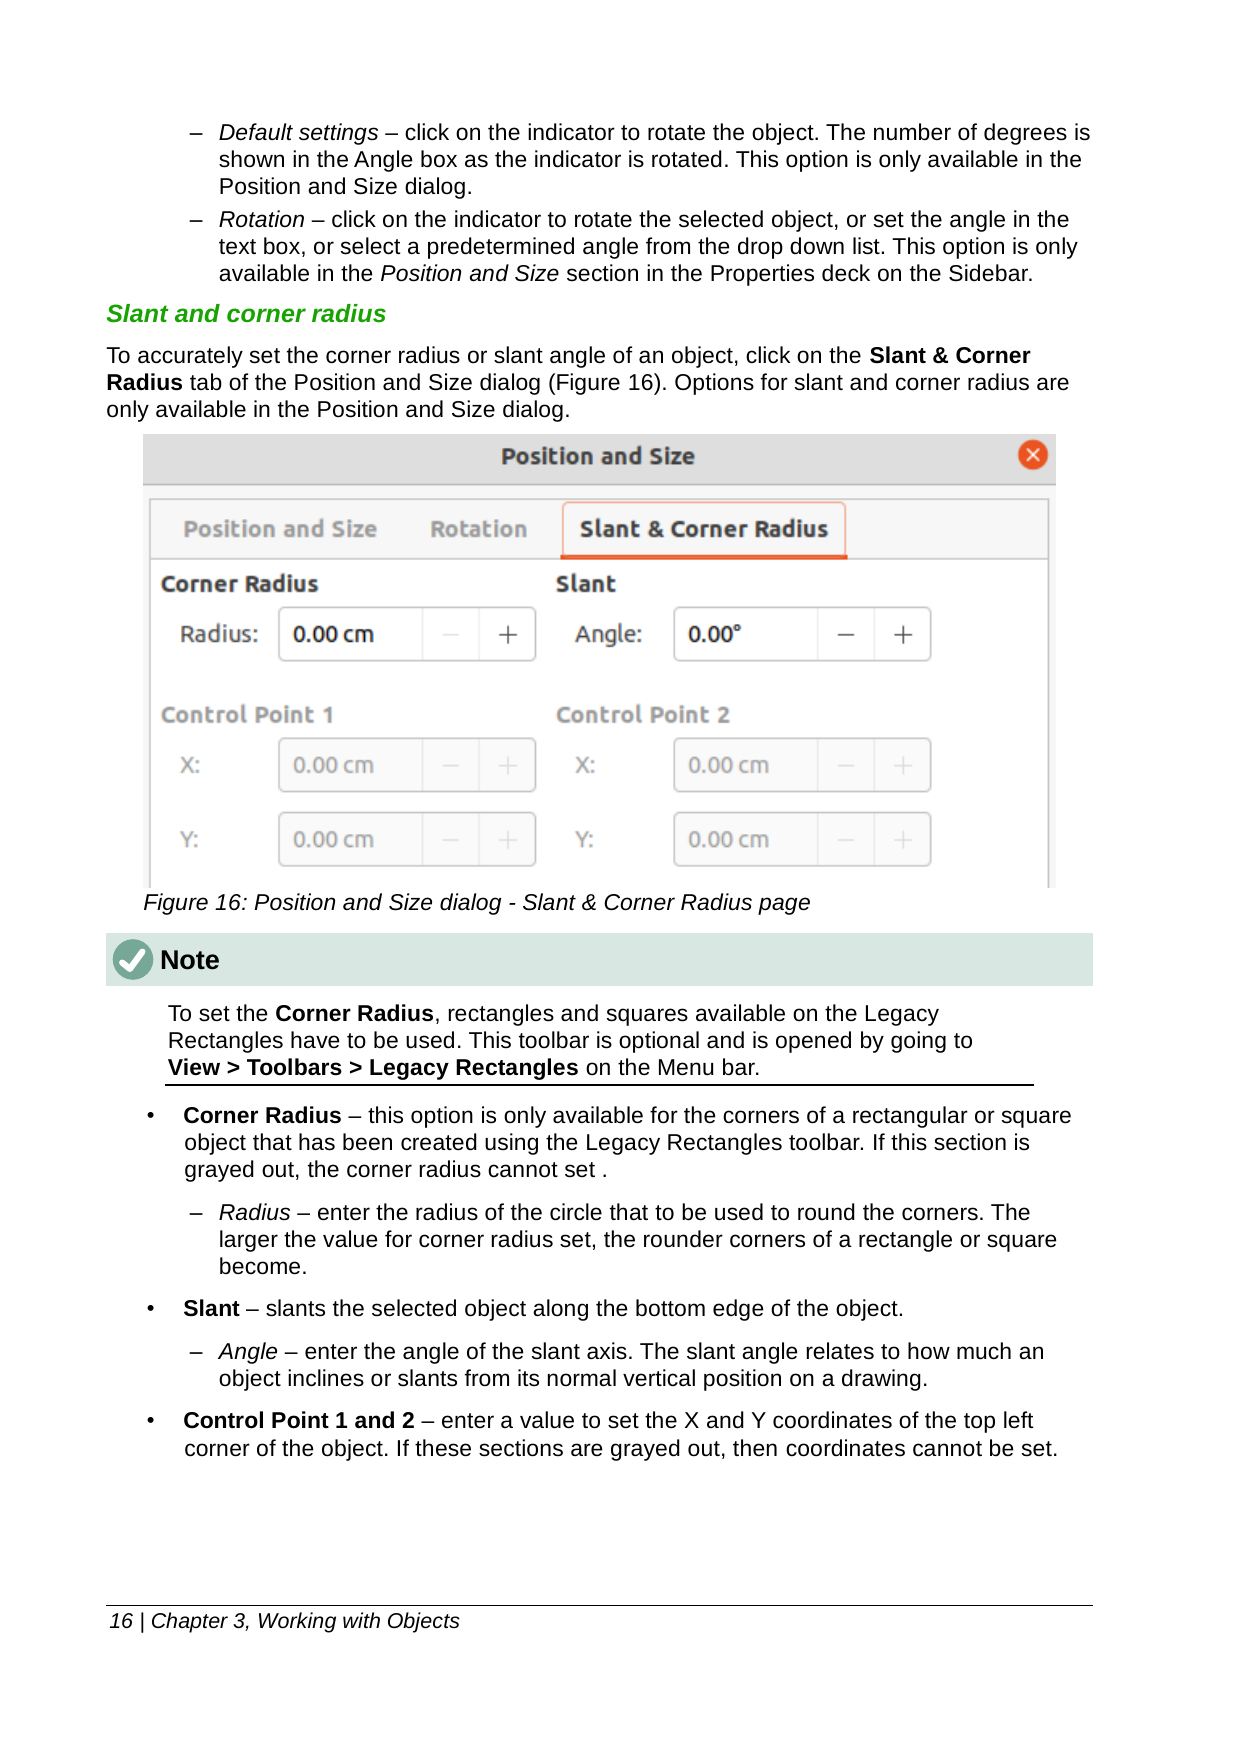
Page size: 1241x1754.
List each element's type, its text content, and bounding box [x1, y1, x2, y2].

picture [143, 434, 1056, 888]
list Slant – slants the selected object along the bottom edge of the object. [144, 1292, 1093, 1325]
subtitle Slant and corner radius [106, 299, 1093, 328]
list Corner Radius – this option is only available for the corners of a rectangular or square object that has been created using the Legacy Rectangles toolbar. If this section is grayed out, the corner radius cannot set . [144, 1098, 1093, 1186]
text Figure 16: Position and Size dialog - Slant & Corner Radius page [143, 888, 1056, 915]
list Radius – enter the radius of the circle that to be used to round the corners. The larger the value for corner radius set, the rounder corners of a rectangle or square become. [189, 1198, 1093, 1279]
list Default settings – click on the indicator to rotate the object. The number of degrees is shown in the Angle box as the indicator is rotated. This option is only available in the Position and Size dialog. [189, 118, 1093, 199]
text To set the Corner Radius, rectangles and squares available on the Legacy Rectangles have to be used. This toolbar is optional and is opened by going to View > Toolbars > Legacy Rectangles on the Menu bar. [164, 997, 1034, 1086]
list Control Point 1 and 2 – enter a value to set the X and Y coordinates of the top left corner of the object. If these sections are grayed out, then coordinates cannot be set. [144, 1404, 1093, 1464]
text To accurately set the corner radius or slant angle of an object, click on the Slant & Corner Radius tab of the Position and Size dialog (Figure 16). Options for slant and corner radius are only available in the Position and Size dialog. [106, 341, 1093, 422]
subtitle Note [106, 933, 1093, 986]
list Angle – enter the angle of the slant axis. The slant angle relates to how much an object inclines or slants from its normal vertical position on a drawing. [189, 1337, 1093, 1391]
list Rotation – click on the indicator to rotate the selected object, or set the angle in the text box, or select a predetermined angle from the drop down list. This option is only available in the Position and Size section in the Properties deck on the Sidebar. [189, 206, 1093, 287]
